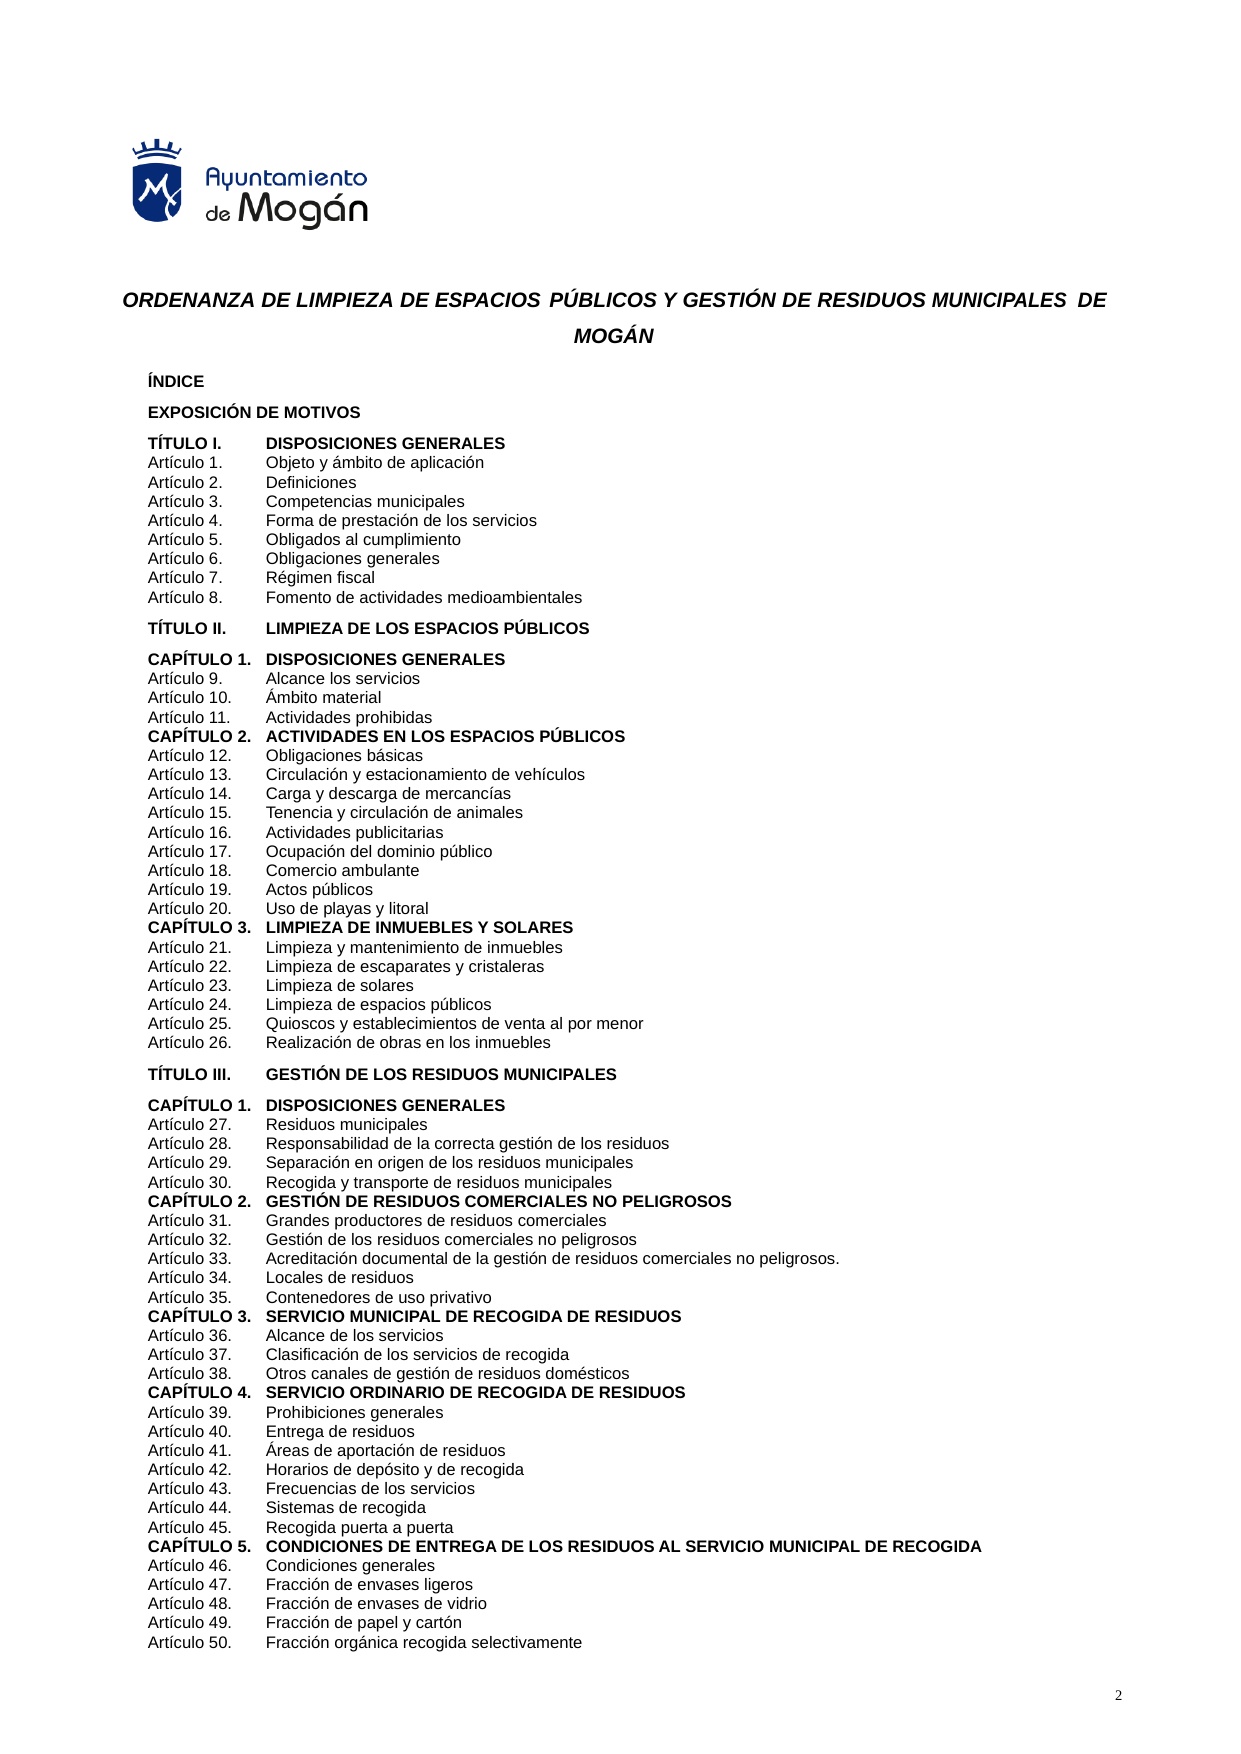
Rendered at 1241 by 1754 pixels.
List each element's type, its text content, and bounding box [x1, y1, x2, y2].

text Artículo 49. Fracción de papel y cartón [148, 1613, 1093, 1632]
text Artículo 46. Condiciones generales [148, 1556, 1093, 1575]
text Artículo 12. Obligaciones básicas [148, 746, 1093, 765]
text Artículo 47. Fracción de envases ligeros [148, 1575, 1093, 1594]
text CAPÍTULO 2. ACTIVIDADES EN LOS ESPACIOS PÚBLICOS [148, 727, 1093, 746]
text Artículo 34. Locales de residuos [148, 1268, 1093, 1287]
text Artículo 48. Fracción de envases de vidrio [148, 1594, 1093, 1613]
text CAPÍTULO 1. DISPOSICIONES GENERALES [148, 650, 1093, 669]
text Artículo 7. Régimen fiscal [148, 568, 1093, 587]
text Artículo 5. Obligados al cumplimiento [148, 530, 1093, 549]
text Artículo 36. Alcance de los servicios [148, 1326, 1093, 1345]
text Artículo 42. Horarios de depósito y de recogida [148, 1460, 1093, 1479]
text CAPÍTULO 3. SERVICIO MUNICIPAL DE RECOGIDA DE RESIDUOS [148, 1307, 1093, 1326]
text CAPÍTULO 1. DISPOSICIONES GENERALES [148, 1096, 1093, 1115]
text Artículo 13. Circulación y estacionamiento de vehículos [148, 765, 1093, 784]
text Artículo 9. Alcance los servicios [148, 669, 1093, 688]
text Artículo 16. Actividades publicitarias [148, 822, 1093, 842]
text Artículo 45. Recogida puerta a puerta [148, 1517, 1093, 1537]
text TÍTULO I. DISPOSICIONES GENERALES [148, 434, 1093, 453]
text Artículo 19. Actos públicos [148, 880, 1093, 899]
text Artículo 8. Fomento de actividades medioambientales [148, 587, 1093, 607]
text Artículo 10. Ámbito material [148, 688, 1093, 707]
text EXPOSICIÓN DE MOTIVOS [148, 403, 1093, 422]
text Artículo 38. Otros canales de gestión de residuos domésticos [148, 1364, 1093, 1383]
text Artículo 33. Acreditación documental de la gestión de residuos comerciales no peligrosos. [148, 1249, 1093, 1268]
text Artículo 28. Responsabilidad de la correcta gestión de los residuos [148, 1134, 1093, 1153]
text CAPÍTULO 2. GESTIÓN DE RESIDUOS COMERCIALES NO PELIGROSOS [148, 1192, 1093, 1211]
text Artículo 44. Sistemas de recogida [148, 1498, 1093, 1517]
text Artículo 29. Separación en origen de los residuos municipales [148, 1153, 1093, 1172]
text Artículo 30. Recogida y transporte de residuos municipales [148, 1172, 1093, 1192]
text CAPÍTULO 4. SERVICIO ORDINARIO DE RECOGIDA DE RESIDUOS [148, 1383, 1093, 1402]
text Artículo 15. Tenencia y circulación de animales [148, 803, 1093, 822]
text Artículo 40. Entrega de residuos [148, 1422, 1093, 1441]
text Artículo 11. Actividades prohibidas [148, 707, 1093, 727]
text Artículo 20. Uso de playas y litoral [148, 899, 1093, 918]
text Artículo 27. Residuos municipales [148, 1115, 1093, 1134]
text Artículo 23. Limpieza de solares [148, 976, 1093, 995]
text Artículo 41. Áreas de aportación de residuos [148, 1441, 1093, 1460]
text Artículo 32. Gestión de los residuos comerciales no peligrosos [148, 1230, 1093, 1249]
text Artículo 37. Clasificación de los servicios de recogida [148, 1345, 1093, 1364]
text Artículo 17. Ocupación del dominio público [148, 842, 1093, 861]
text Artículo 22. Limpieza de escaparates y cristaleras [148, 957, 1093, 976]
text Artículo 2. Definiciones [148, 472, 1093, 492]
text Artículo 3. Competencias municipales [148, 492, 1093, 511]
text Artículo 39. Prohibiciones generales [148, 1402, 1093, 1422]
text Artículo 4. Forma de prestación de los servicios [148, 511, 1093, 530]
text TÍTULO III. GESTIÓN DE LOS RESIDUOS MUNICIPALES [148, 1064, 1093, 1084]
text Artículo 43. Frecuencias de los servicios [148, 1479, 1093, 1498]
text TÍTULO II. LIMPIEZA DE LOS ESPACIOS PÚBLICOS [148, 619, 1093, 638]
text CAPÍTULO 5. CONDICIONES DE ENTREGA DE LOS RESIDUOS AL SERVICIO MUNICIPAL DE RECOGIDA [148, 1537, 1093, 1556]
text Artículo 1. Objeto y ámbito de aplicación [148, 453, 1093, 472]
text Artículo 26. Realización de obras en los inmuebles [148, 1033, 1093, 1052]
text ÍNDICE [148, 372, 1093, 391]
text Artículo 6. Obligaciones generales [148, 549, 1093, 568]
text Artículo 35. Contenedores de uso privativo [148, 1287, 1093, 1307]
text CAPÍTULO 3. LIMPIEZA DE INMUEBLES Y SOLARES [148, 918, 1093, 937]
text Artículo 18. Comercio ambulante [148, 861, 1093, 880]
text Artículo 25. Quioscos y establecimientos de venta al por menor [148, 1014, 1093, 1033]
text Artículo 21. Limpieza y mantenimiento de inmuebles [148, 937, 1093, 957]
picture [117, 117, 385, 248]
text ORDENANZA DE LIMPIEZA DE ESPACIOS PÚBLICOS Y GESTIÓN DE RESIDUOS MUNICIPALES DE MOGÁN [118, 288, 1111, 347]
text Artículo 31. Grandes productores de residuos comerciales [148, 1211, 1093, 1230]
text Artículo 24. Limpieza de espacios públicos [148, 995, 1093, 1014]
text Artículo 50. Fracción orgánica recogida selectivamente [148, 1632, 1093, 1652]
text Artículo 14. Carga y descarga de mercancías [148, 784, 1093, 803]
